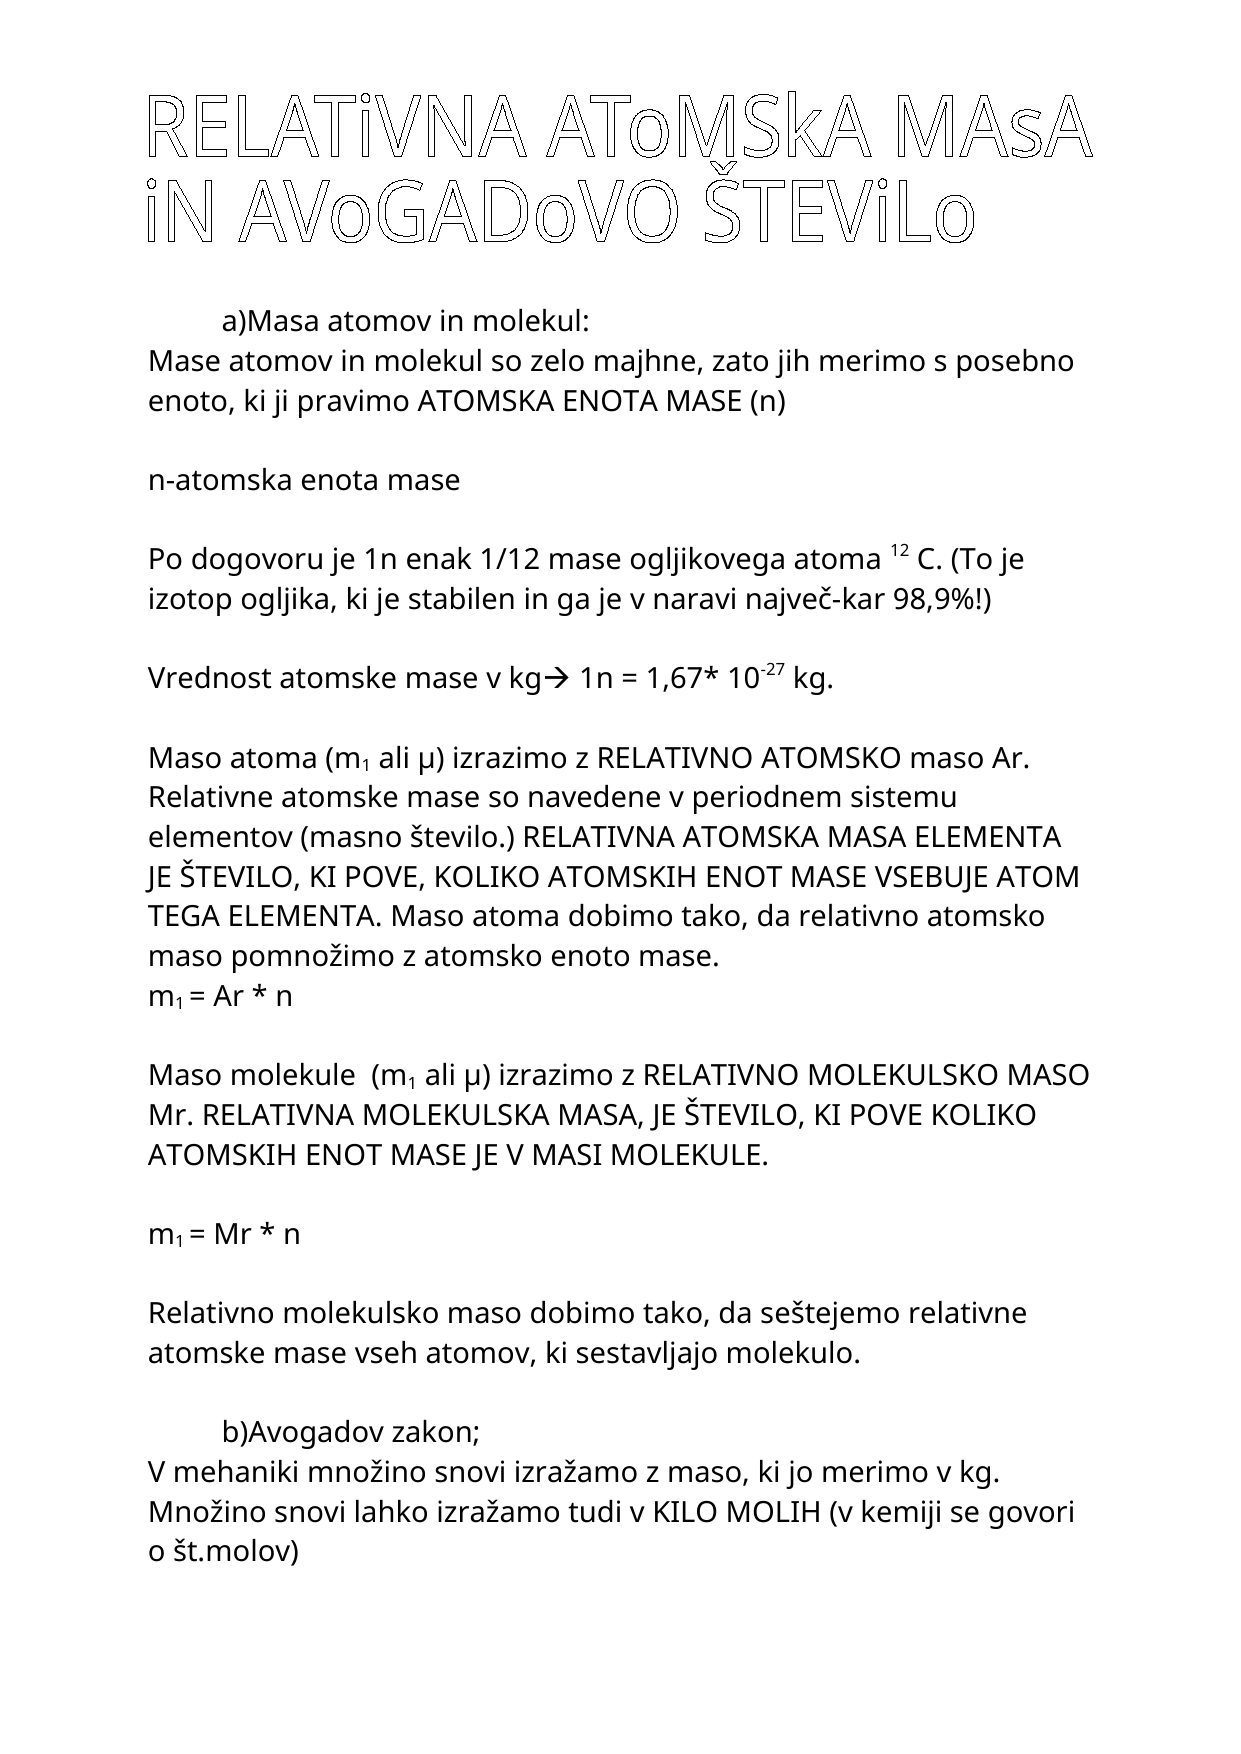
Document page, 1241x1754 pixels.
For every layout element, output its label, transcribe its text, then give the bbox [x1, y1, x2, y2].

text Po dogovoru je 1n enak 1/12 mase ogljikovega atoma 12 C. (To je izotop ogljika, ki je stabilen in ga je v naravi največ-kar 98,9%!) [148, 538, 1093, 618]
text m1 = Ar * n [148, 975, 1093, 1015]
text b)Avogadov zakon; [148, 1412, 1093, 1451]
text Vrednost atomske mase v kg 1n = 1,67* 10-27 kg. [148, 658, 1093, 697]
text n-atomska enota mase [148, 459, 1093, 499]
text Maso atoma (m1 ali μ) izrazimo z RELATIVNO ATOMSKO maso Ar. Relativne atomske mase so navedene v periodnem sistemu elementov (masno število.) RELATIVNA ATOMSKA MASA ELEMENTA JE ŠTEVILO, KI POVE, KOLIKO ATOMSKIH ENOT MASE VSEBUJE ATOM TEGA ELEMENTA. Maso atoma dobimo tako, da relativno atomsko maso pomnožimo z atomsko enoto mase. [148, 737, 1093, 975]
text Maso molekule (m1 ali μ) izrazimo z RELATIVNO MOLEKULSKO MASO Mr. RELATIVNA MOLEKULSKA MASA, JE ŠTEVILO, KI POVE KOLIKO ATOMSKIH ENOT MASE JE V MASI MOLEKULE. [148, 1054, 1093, 1173]
text Mase atomov in molekul so zelo majhne, zato jih merimo s posebno enoto, ki ji pravimo ATOMSKA ENOTA MASE (n) [148, 340, 1093, 419]
text a)Masa atomov in molekul: [148, 300, 1093, 340]
text V mehaniki množino snovi izražamo z maso, ki jo merimo v kg. Množino snovi lahko izražamo tudi v KILO MOLIH (v kemiji se govori o št.molov) [148, 1451, 1093, 1570]
text Relativno molekulsko maso dobimo tako, da seštejemo relativne atomske mase vseh atomov, ki sestavljajo molekulo. [148, 1293, 1093, 1372]
text m1 = Mr * n [148, 1213, 1093, 1253]
